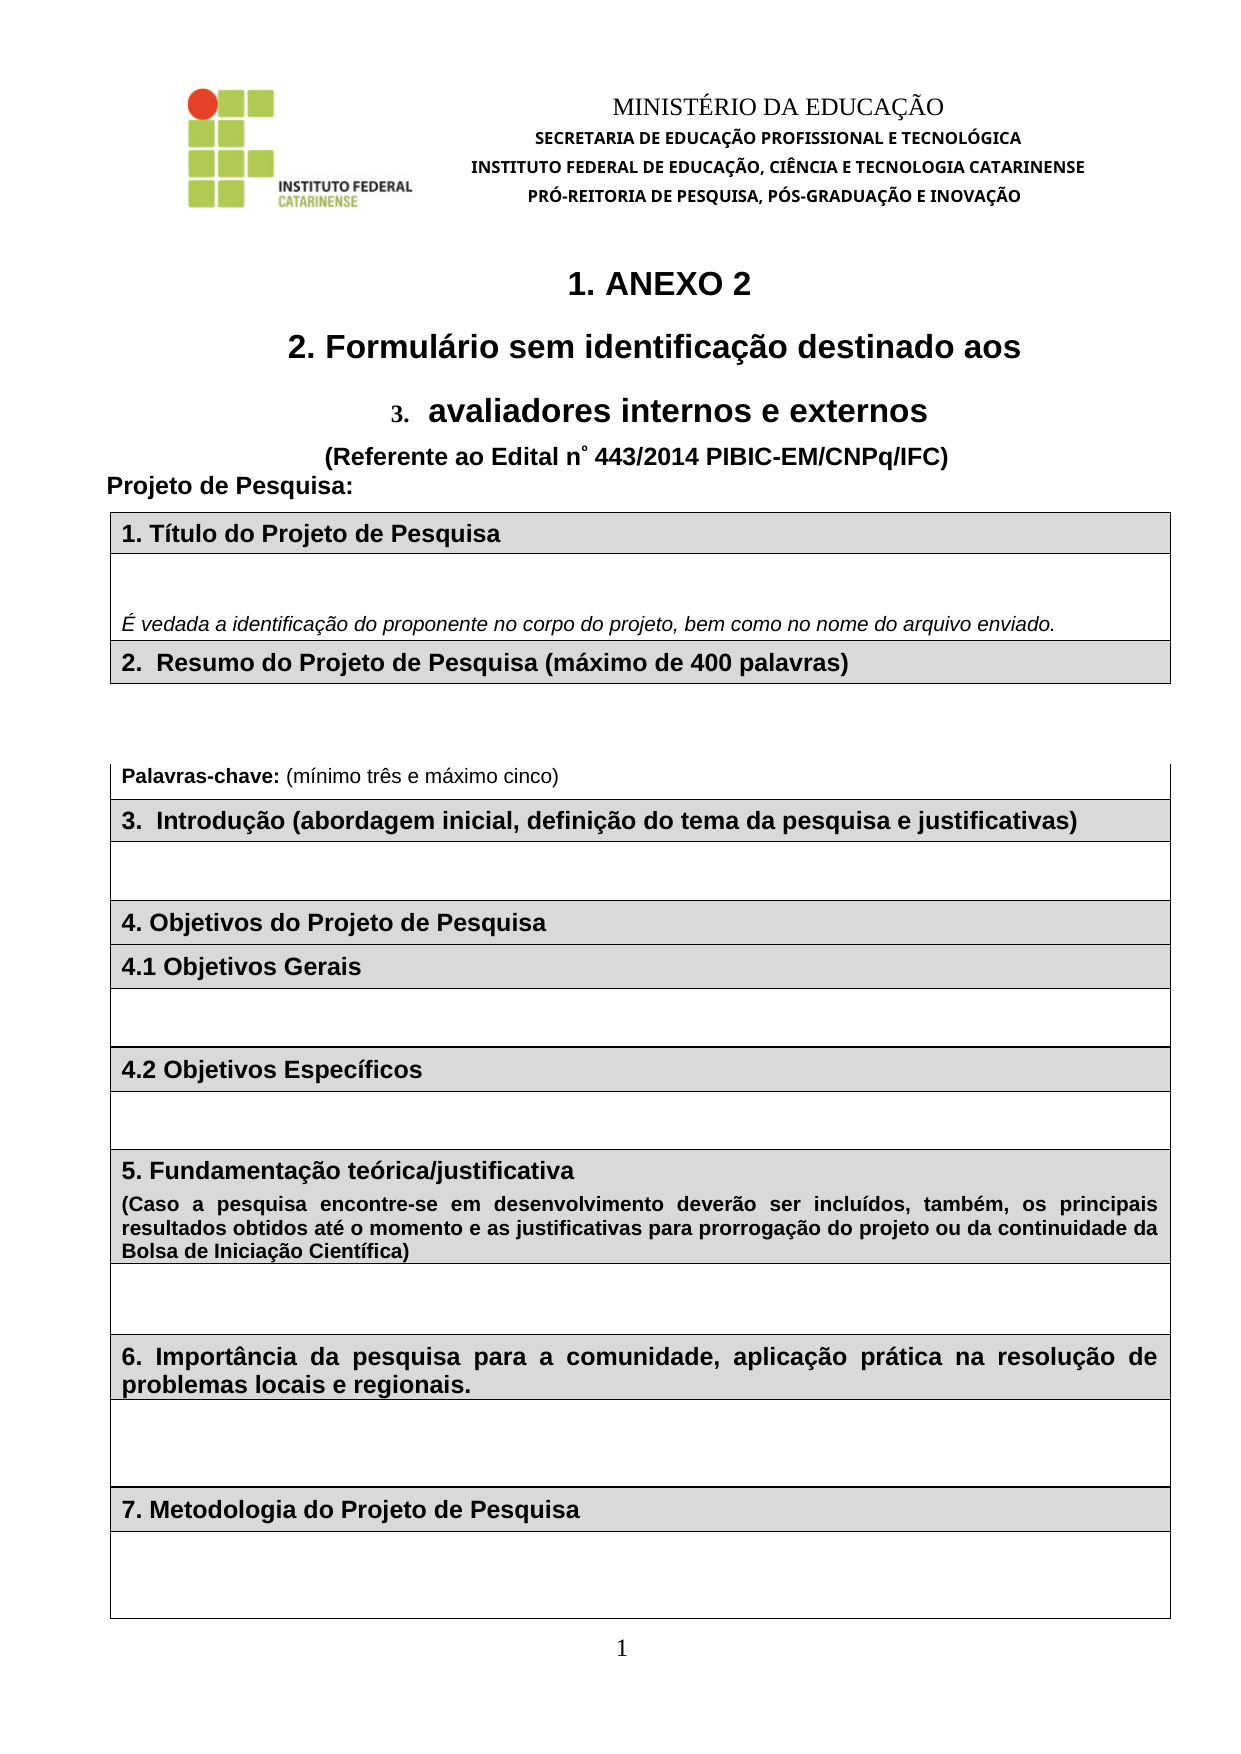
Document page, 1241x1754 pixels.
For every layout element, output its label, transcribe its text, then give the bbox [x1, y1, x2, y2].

table_cell 3. Introdução (abordagem inicial, definição do tema da pesquisa e justificativas) [111, 800, 1170, 841]
table_cell [111, 989, 1170, 1046]
table_cell 4. Objetivos do Projeto de Pesquisa [111, 901, 1170, 944]
table_cell 5. Fundamentação teórica/justificativa (Caso a pesquisa encontre-se em desenvolvimento deverão ser incluídos, também, os principais resultados obtidos até o momento e as justificativas para prorrogação do projeto ou da continuidade da Bolsa de Iniciação Científica) [111, 1150, 1170, 1263]
table_cell [111, 1264, 1170, 1334]
table_cell [111, 842, 1170, 900]
subtitle avaliadores internos e externos [196, 391, 1122, 429]
table_header 1. Título do Projeto de Pesquisa [111, 513, 1170, 553]
table_cell Palavras-chave: (mínimo três e máximo cinco) [111, 764, 1170, 799]
subtitle Formulário sem identificação destinado aos [196, 327, 1122, 366]
table_cell 6. Importância da pesquisa para a comunidade, aplicação prática na resolução de problemas locais e regionais. [111, 1335, 1170, 1399]
table_cell [1165, 684, 1171, 764]
table_cell 2. Resumo do Projeto de Pesquisa (máximo de 400 palavras) [111, 641, 1170, 683]
table_cell [111, 1400, 1170, 1486]
table_cell [110, 684, 1165, 764]
table_cell 4.1 Objetivos Gerais [111, 945, 1170, 988]
subtitle ANEXO 2 [196, 264, 1122, 302]
table_cell É vedada a identificação do proponente no corpo do projeto, bem como no nome do arquivo enviado. [111, 554, 1170, 640]
text (Referente ao Edital nº 443/2014 PIBIC-EM/CNPq/IFC) [151, 442, 1122, 471]
table_cell [111, 1092, 1170, 1149]
table_cell 7. Metodologia do Projeto de Pesquisa [111, 1488, 1170, 1531]
text Projeto de Pesquisa: [106, 471, 1122, 499]
table_cell 4.2 Objetivos Específicos [111, 1048, 1170, 1091]
table_cell [111, 1532, 1170, 1618]
